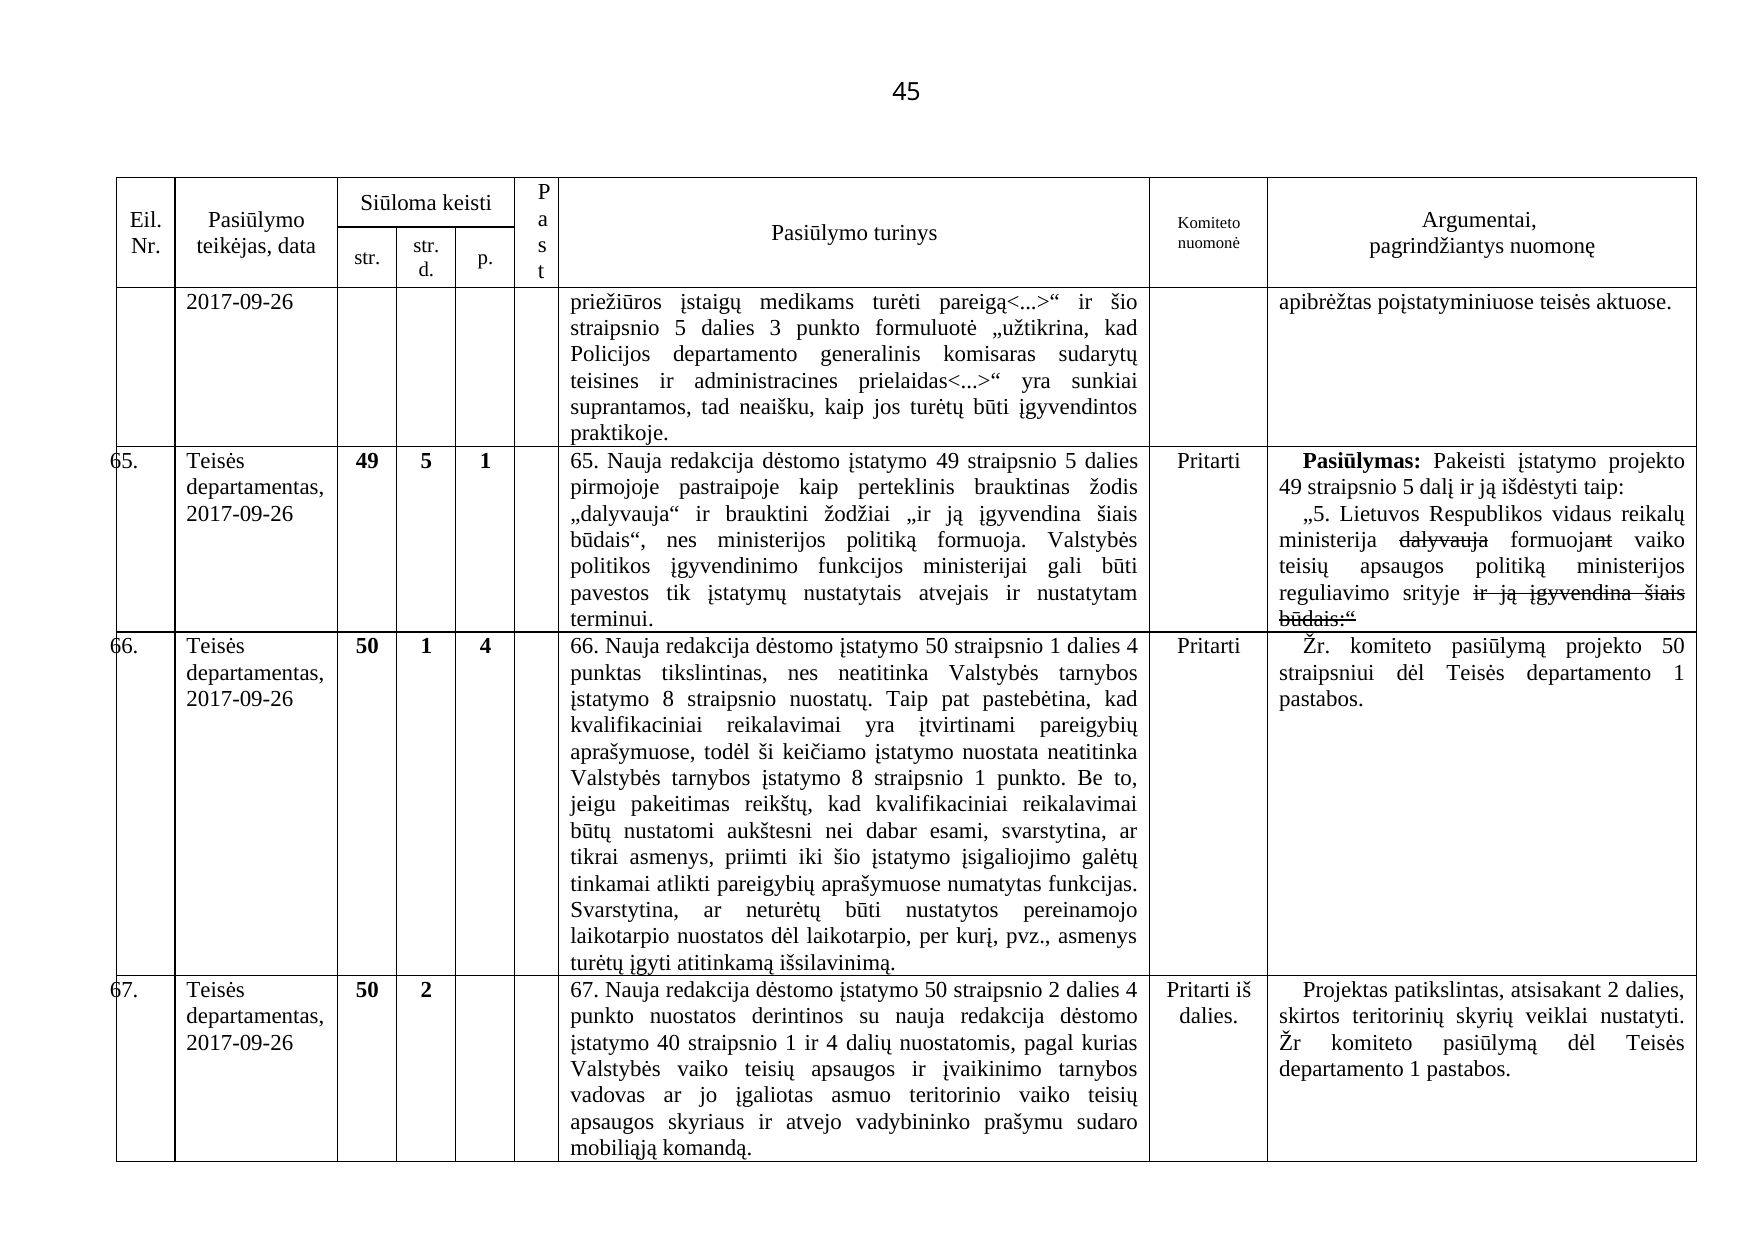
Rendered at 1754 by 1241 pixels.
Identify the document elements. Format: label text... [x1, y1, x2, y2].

table_cell Pritarti iš dalies. [1150, 976, 1267, 1161]
table_cell Teisės departamentas, 2017-09-26 [176, 447, 337, 631]
table_cell 4 [456, 633, 514, 975]
table_cell [456, 288, 514, 446]
table_cell [338, 288, 396, 446]
table_header Eil. Nr. [117, 178, 174, 287]
table_cell Pritarti [1150, 447, 1267, 631]
table_header Pastabos [515, 178, 558, 287]
table_header Argumentai, pagrindžiantys nuomonę [1268, 178, 1696, 287]
table_header Pasiūlymo turinys [559, 178, 1149, 287]
table_cell Žr. komiteto pasiūlymą projekto 50 straipsniui dėl Teisės departamento 1 pastabos. [1268, 633, 1696, 975]
table_cell 1 [456, 447, 514, 631]
table_cell [397, 288, 455, 446]
table_cell [515, 976, 558, 1161]
table_cell 67. Nauja redakcija dėstomo įstatymo 50 straipsnio 2 dalies 4 punkto nuostatos derintinos su nauja redakcija dėstomo įstatymo 40 straipsnio 1 ir 4 dalių nuostatomis, pagal kurias Valstybės vaiko teisių apsaugos ir įvaikinimo tarnybos vadovas ar jo įgaliotas asmuo teritorinio vaiko teisių apsaugos skyriaus ir atvejo vadybininko prašymu sudaro mobiliąją komandą. [559, 976, 1149, 1161]
table_cell [117, 288, 174, 446]
table_cell Projektas patikslintas, atsisakant 2 dalies, skirtos teritorinių skyrių veiklai nustatyti. Žr komiteto pasiūlymą dėl Teisės departamento 1 pastabos. [1268, 976, 1696, 1161]
table_cell p. [456, 228, 514, 287]
table_cell Teisės departamentas, 2017-09-26 [176, 633, 337, 975]
table_cell [1150, 288, 1267, 446]
table_header Siūloma keisti [338, 178, 514, 226]
table_cell 50 [338, 976, 396, 1161]
table_header Komiteto nuomonė [1150, 178, 1267, 287]
table_cell [456, 976, 514, 1161]
table_cell str. [338, 228, 396, 287]
table_cell [515, 633, 558, 975]
table_cell priežiūros įstaigų medikams turėti pareigą<...>“ ir šio straipsnio 5 dalies 3 punkto formuluotė „užtikrina, kad Policijos departamento generalinis komisaras sudarytų teisines ir administracines prielaidas<...>“ yra sunkiai suprantamos, tad neaišku, kaip jos turėtų būti įgyvendintos praktikoje. [559, 288, 1149, 446]
table_cell [117, 633, 174, 975]
table_cell [117, 976, 174, 1161]
table_cell Pritarti [1150, 633, 1267, 975]
table_cell 2017-09-26 [176, 288, 337, 446]
table_cell [515, 288, 558, 446]
table_cell 1 [397, 633, 455, 975]
table_cell 66. Nauja redakcija dėstomo įstatymo 50 straipsnio 1 dalies 4 punktas tikslintinas, nes neatitinka Valstybės tarnybos įstatymo 8 straipsnio nuostatų. Taip pat pastebėtina, kad kvalifikaciniai reikalavimai yra įtvirtinami pareigybių aprašymuose, todėl ši keičiamo įstatymo nuostata neatitinka Valstybės tarnybos įstatymo 8 straipsnio 1 punkto. Be to, jeigu pakeitimas reikštų, kad kvalifikaciniai reikalavimai būtų nustatomi aukštesni nei dabar esami, svarstytina, ar tikrai asmenys, priimti iki šio įstatymo įsigaliojimo galėtų tinkamai atlikti pareigybių aprašymuose numatytas funkcijas. Svarstytina, ar neturėtų būti nustatytos pereinamojo laikotarpio nuostatos dėl laikotarpio, per kurį, pvz., asmenys turėtų įgyti atitinkamą išsilavinimą. [559, 633, 1149, 975]
table_cell 5 [397, 447, 455, 631]
table_cell apibrėžtas poįstatyminiuose teisės aktuose. [1268, 288, 1696, 446]
table_header Pasiūlymo teikėjas, data [176, 178, 337, 287]
table_cell [515, 447, 558, 631]
table_cell 65. Nauja redakcija dėstomo įstatymo 49 straipsnio 5 dalies pirmojoje pastraipoje kaip perteklinis brauktinas žodis „dalyvauja“ ir brauktini žodžiai „ir ją įgyvendina šiais būdais“, nes ministerijos politiką formuoja. Valstybės politikos įgyvendinimo funkcijos ministerijai gali būti pavestos tik įstatymų nustatytais atvejais ir nustatytam terminui. [559, 447, 1149, 631]
table_cell [117, 447, 174, 631]
table_cell Pasiūlymas: Pakeisti įstatymo projekto 49 straipsnio 5 dalį ir ją išdėstyti taip: „5. Lietuvos Respublikos vidaus reikalų ministerija dalyvauja formuojant vaiko teisių apsaugos politiką ministerijos reguliavimo srityje ir ją įgyvendina šiais būdais:“ [1268, 447, 1696, 631]
table_cell Teisės departamentas, 2017-09-26 [176, 976, 337, 1161]
table_cell 50 [338, 633, 396, 975]
table_cell str. d. [397, 228, 455, 287]
table_cell 2 [397, 976, 455, 1161]
table_cell 49 [338, 447, 396, 631]
